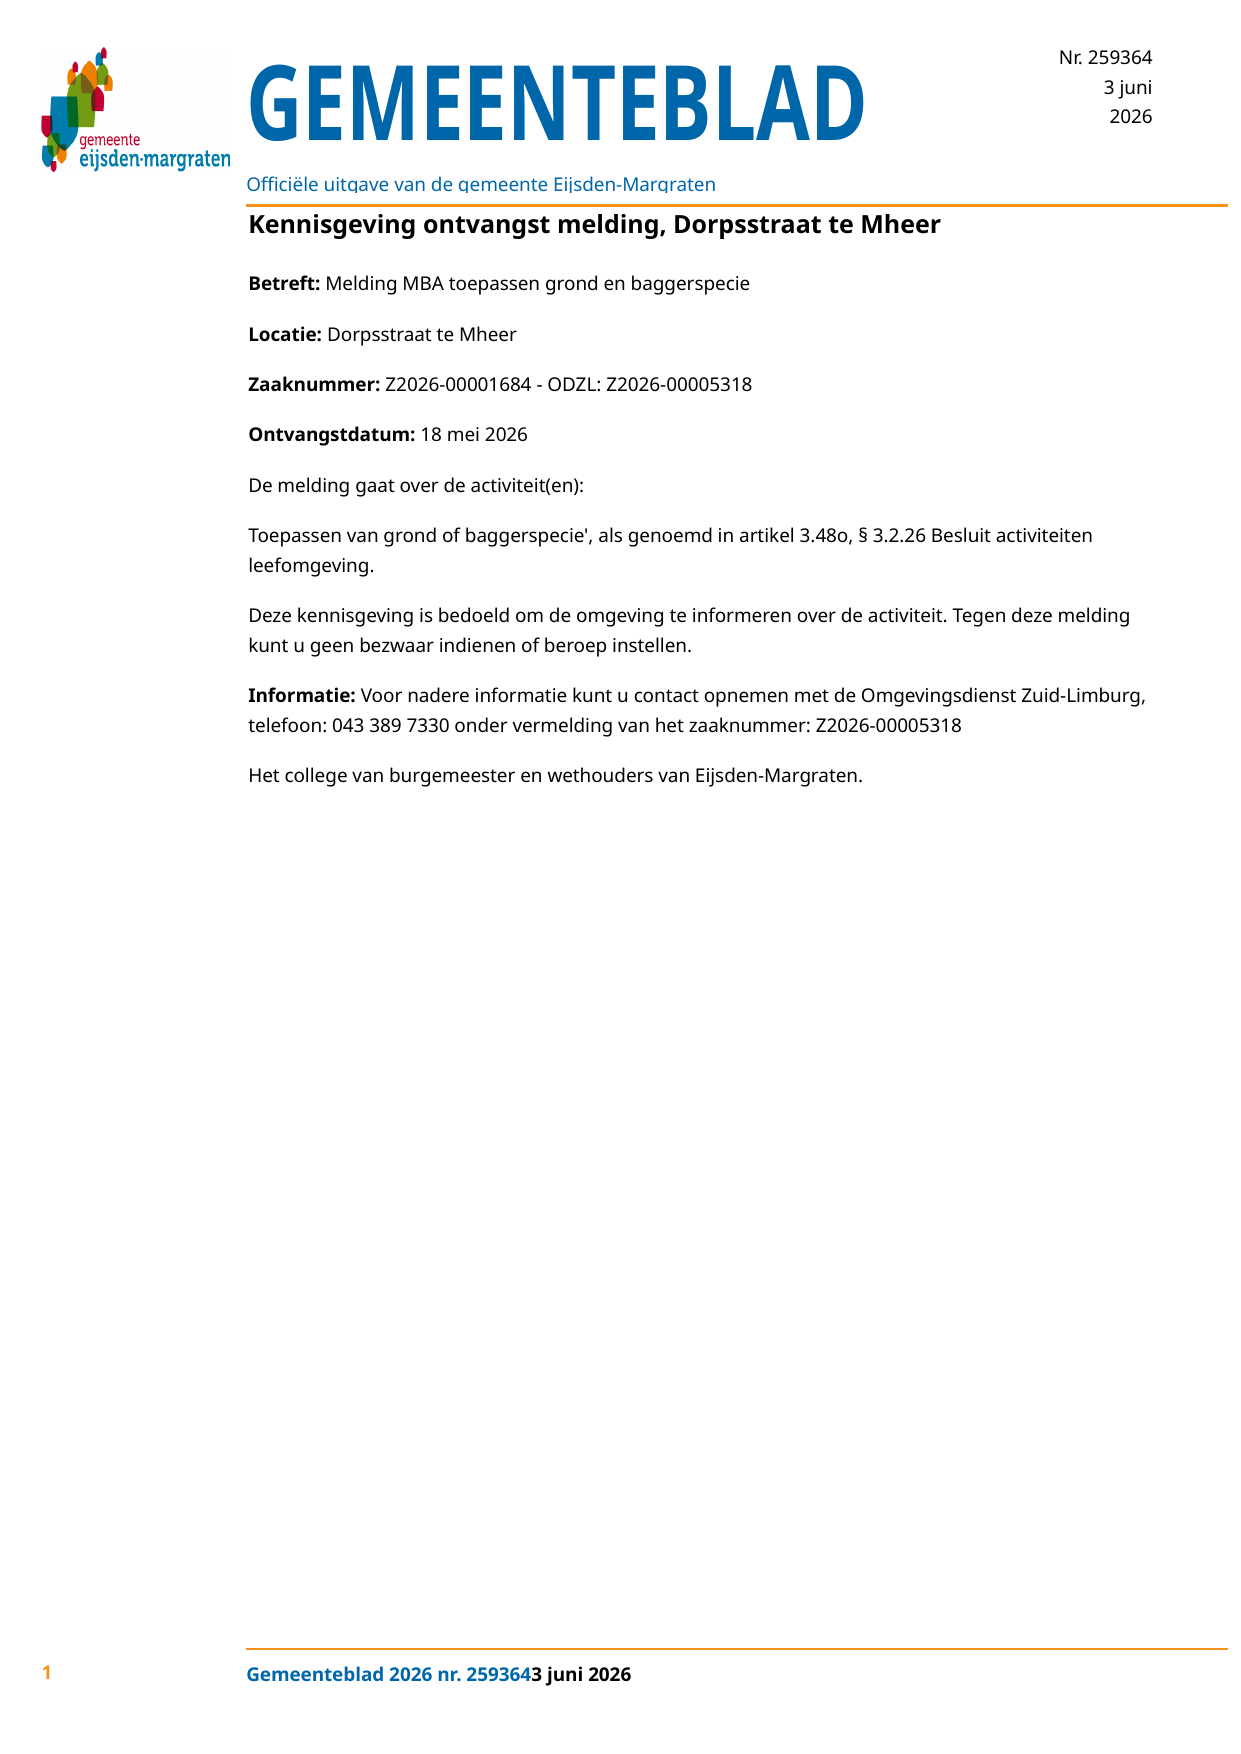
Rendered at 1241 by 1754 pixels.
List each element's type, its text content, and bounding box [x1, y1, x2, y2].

text Betreft: Melding MBA toepassen grond en baggerspecie [248, 270, 1152, 296]
text Informatie: Voor nadere informatie kunt u contact opnemen met de Omgevingsdienst Zuid-Limburg, telefoon: 043 389 7330 onder vermelding van het zaaknummer: Z2026-00005318 [248, 682, 1152, 738]
picture [41, 47, 231, 172]
text Ontvangstdatum: 18 mei 2026 [248, 422, 1152, 447]
text Kennisgeving ontvangst melding, Dorpsstraat te Mheer [248, 207, 1152, 241]
text Zaaknummer: Z2026-00001684 - ODZL: Z2026-00005318 [248, 371, 1152, 397]
text Locatie: Dorpsstraat te Mheer [248, 321, 1152, 346]
text Toepassen van grond of baggerspecie', als genoemd in artikel 3.48o, § 3.2.26 Besluit activiteiten leefomgeving. [248, 522, 1152, 578]
text De melding gaat over de activiteit(en): [248, 472, 1152, 498]
text Deze kennisgeving is bedoeld om de omgeving te informeren over de activiteit. Tegen deze melding kunt u geen bezwaar indienen of beroep instellen. [248, 602, 1152, 658]
text Het college van burgemeester en wethouders van Eijsden-Margraten. [248, 762, 1152, 788]
